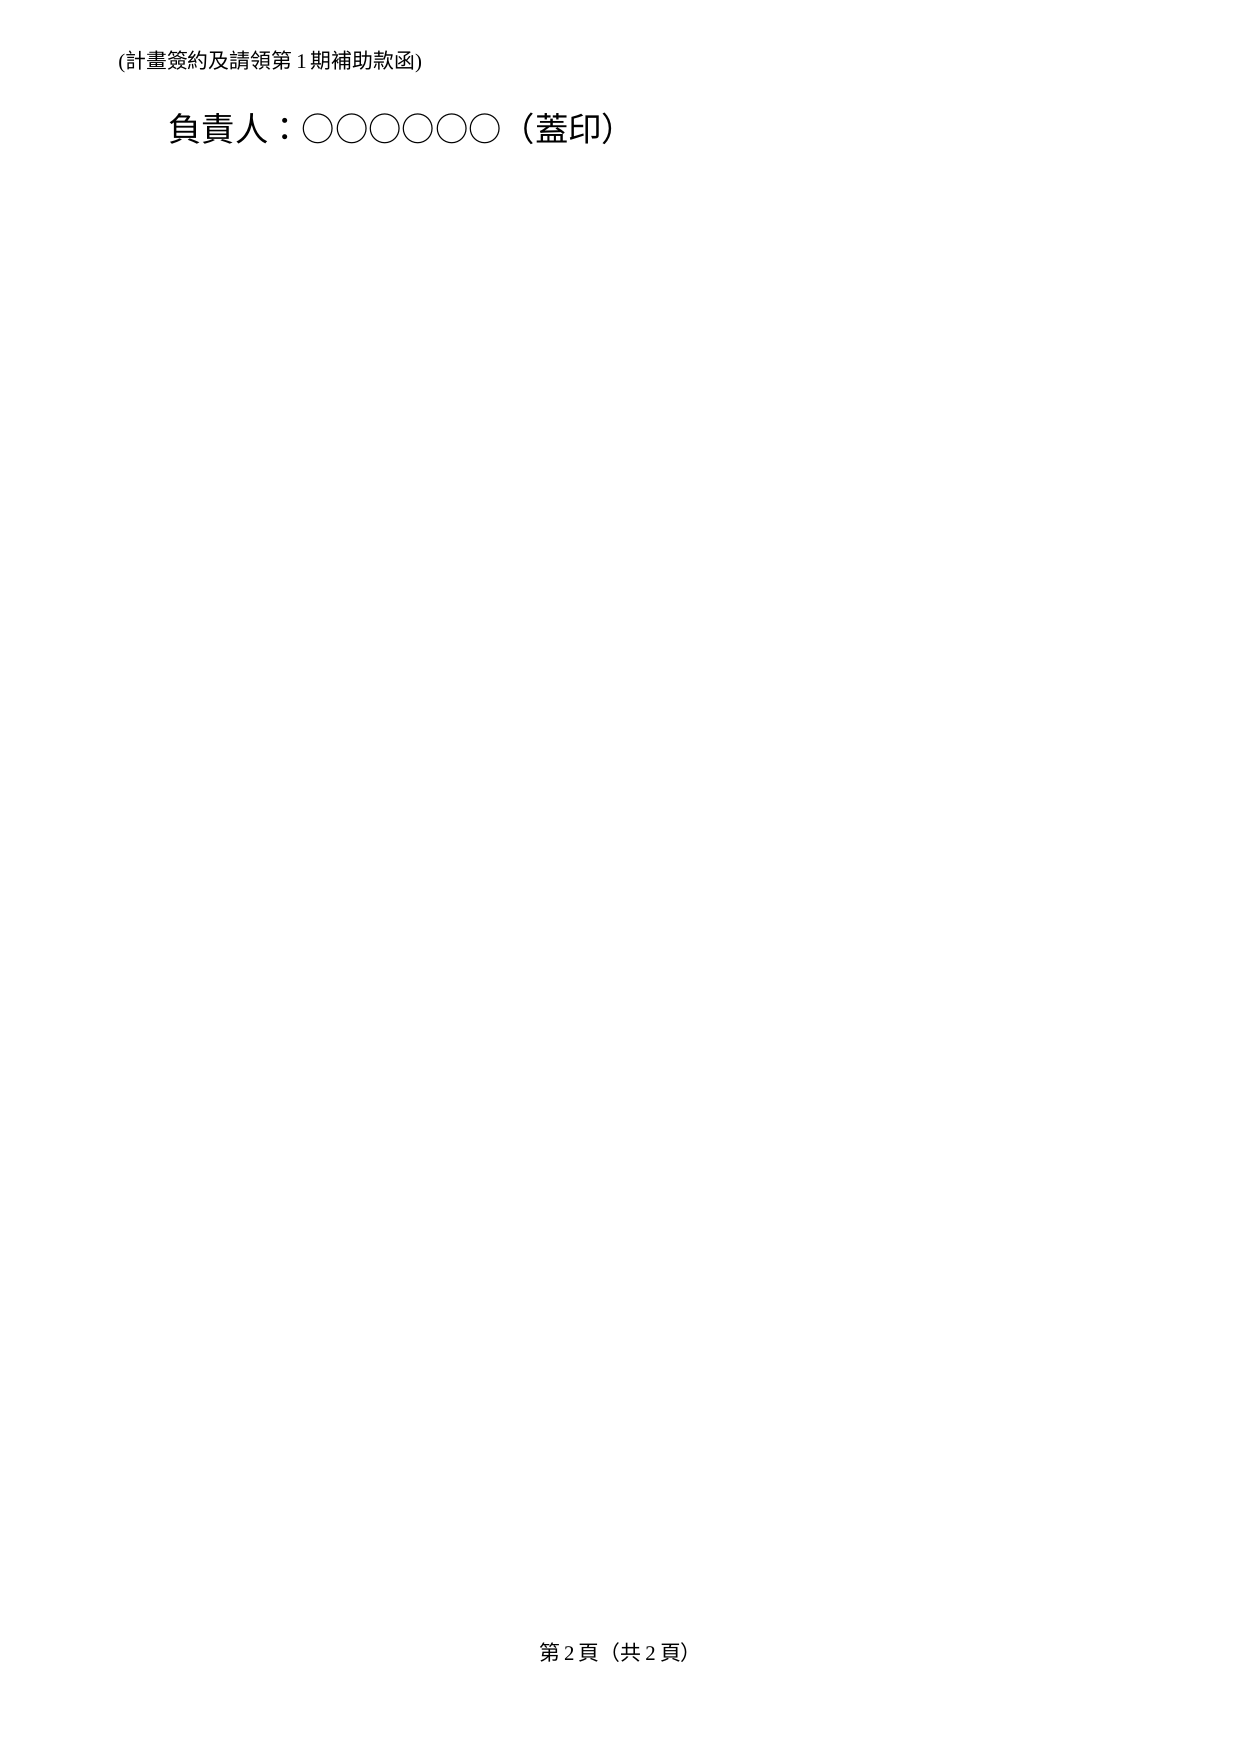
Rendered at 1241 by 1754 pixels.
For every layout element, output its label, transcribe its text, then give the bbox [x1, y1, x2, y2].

text 負責人：○○○○○○（蓋印） [168, 100, 1122, 152]
